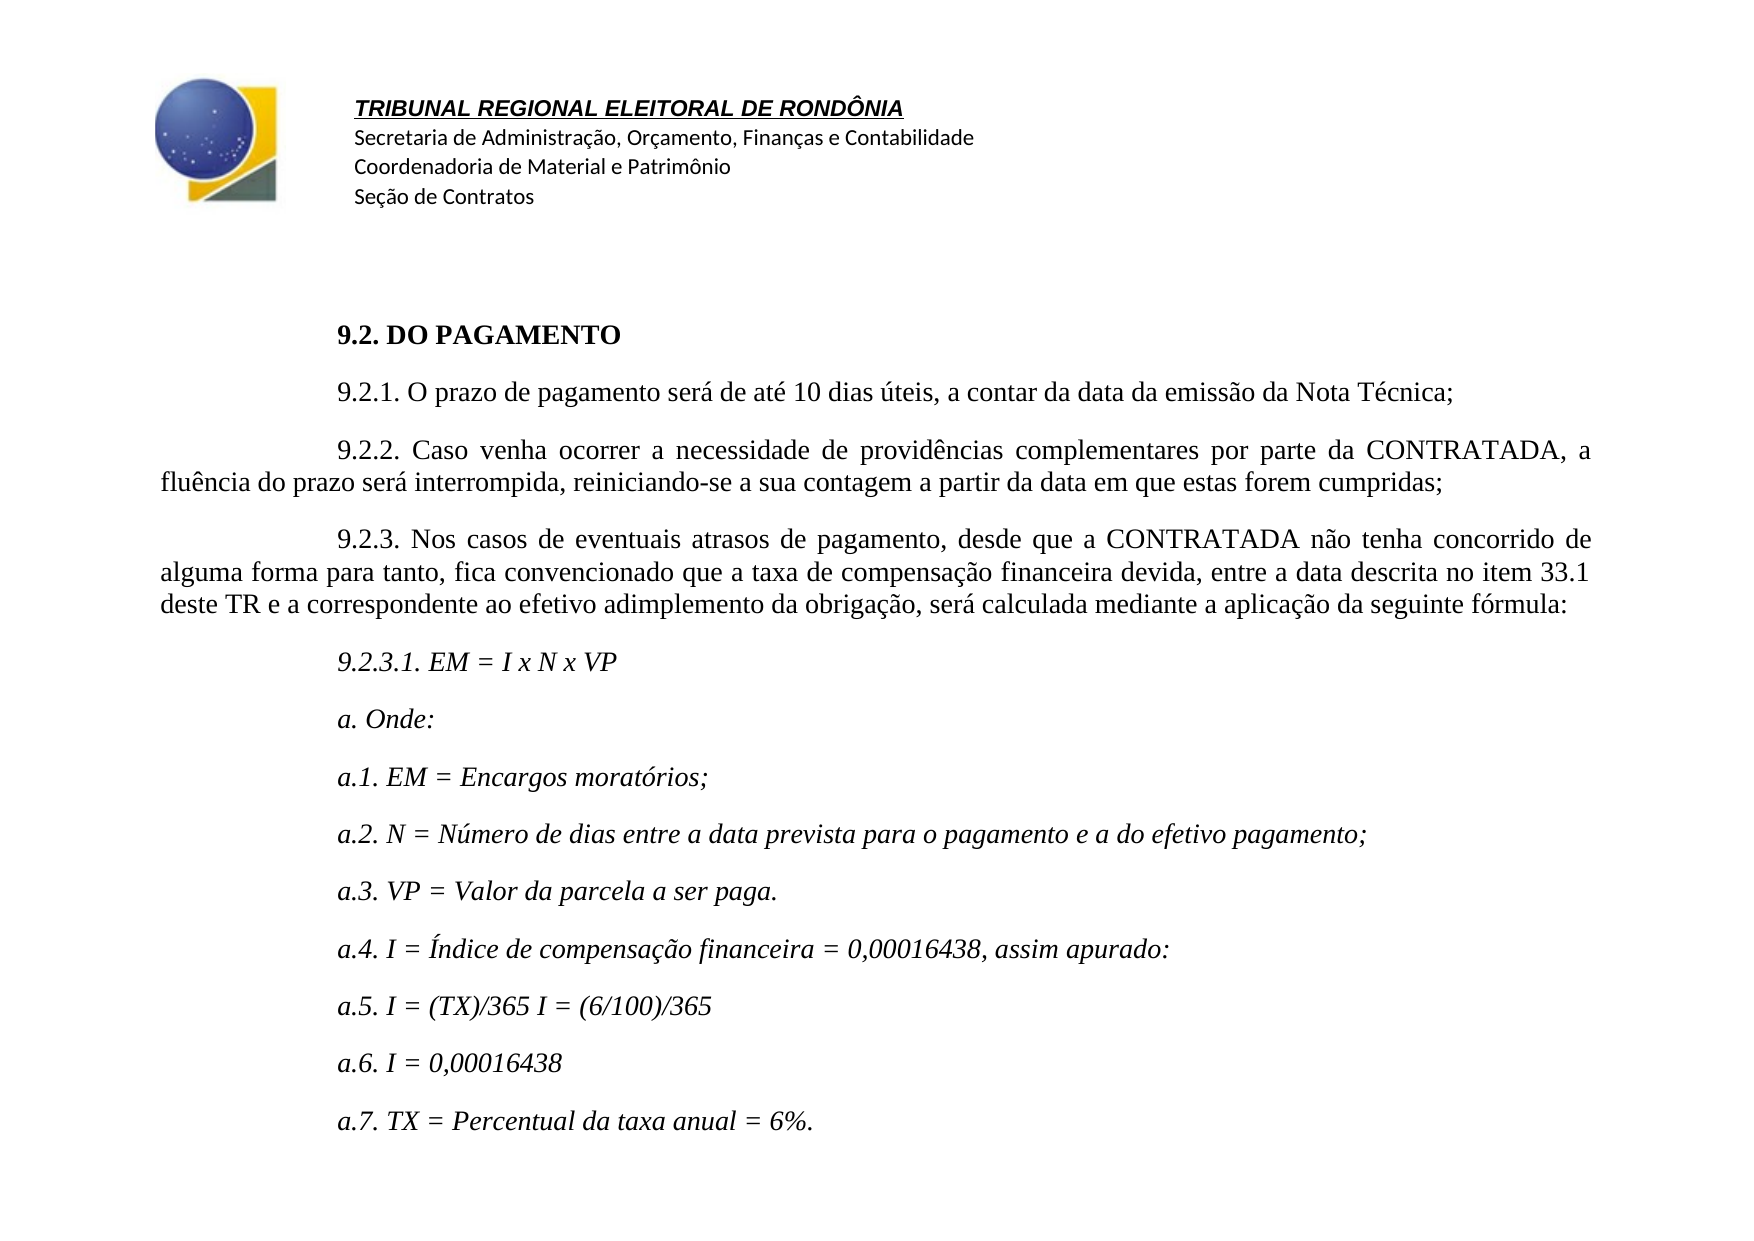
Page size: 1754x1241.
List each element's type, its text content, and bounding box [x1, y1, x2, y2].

text a.7. TX = Percentual da taxa anual = 6%. [160, 1104, 1594, 1136]
text a. Onde: [160, 702, 1594, 734]
text a.1. EM = Encargos moratórios; [160, 759, 1594, 792]
text 9.2.2. Caso venha ocorrer a necessidade de providências complementares por parte da CONTRATADA, a fluência do prazo será interrompida, reiniciando-se a sua contagem a partir da data em que estas forem cumpridas; [160, 433, 1594, 498]
text a.6. I = 0,00016438 [160, 1047, 1594, 1079]
text 9.2. DO PAGAMENTO [160, 318, 1594, 350]
text 9.2.1. O prazo de pagamento será de até 10 dias úteis, a contar da data da emissão da Nota Técnica; [160, 375, 1594, 408]
text a.3. VP = Valor da parcela a ser paga. [160, 874, 1594, 907]
text 9.2.3.1. EM = I x N x VP [160, 645, 1594, 677]
text a.4. I = Índice de compensação financeira = 0,00016438, assim apurado: [160, 932, 1594, 964]
text a.5. I = (TX)/365 I = (6/100)/365 [160, 989, 1594, 1022]
text a.2. N = Número de dias entre a data prevista para o pagamento e a do efetivo pagamento; [160, 817, 1594, 849]
text 9.2.3. Nos casos de eventuais atrasos de pagamento, desde que a CONTRATADA não tenha concorrido de alguma forma para tanto, fica convencionado que a taxa de compensação financeira devida, entre a data descrita no item 33.1 deste TR e a correspondente ao efetivo adimplemento da obrigação, será calculada mediante a aplicação da seguinte fórmula: [160, 523, 1594, 620]
